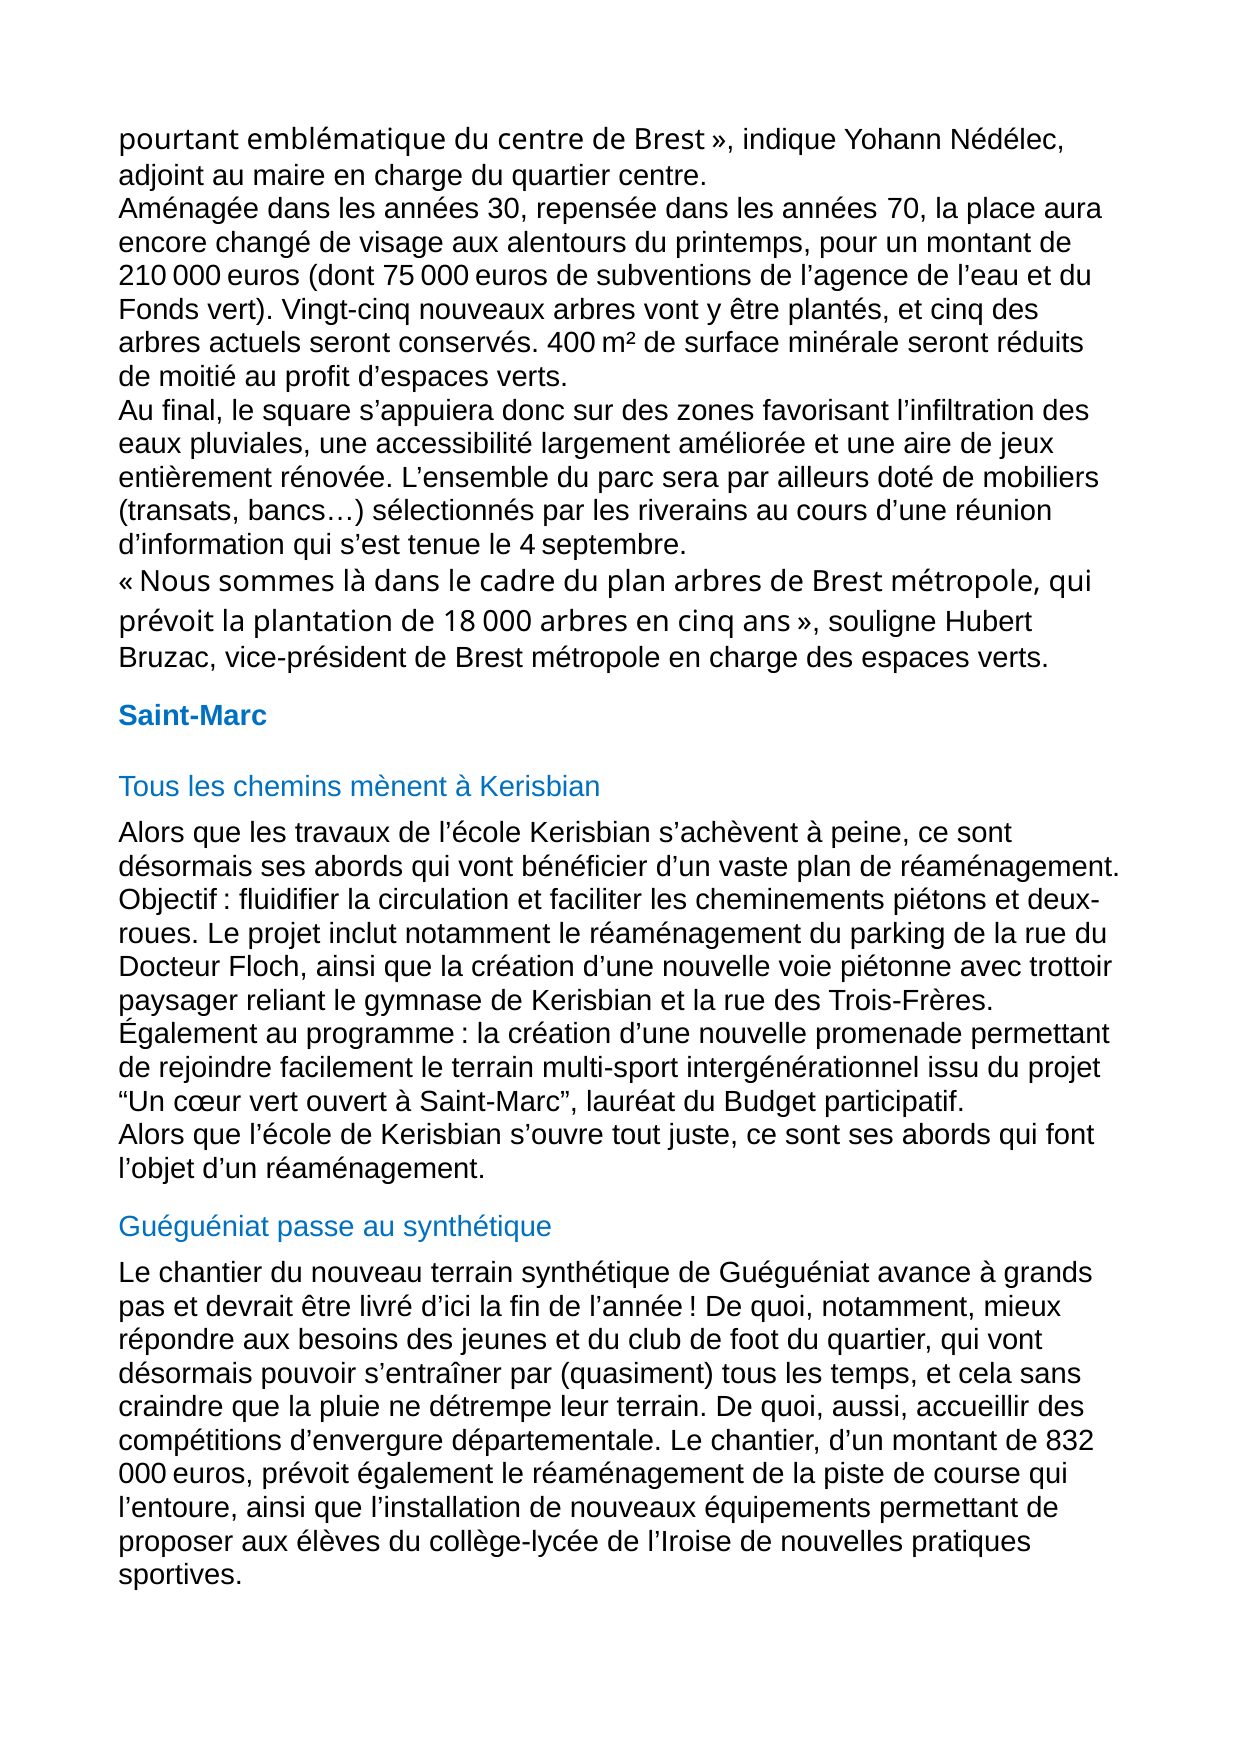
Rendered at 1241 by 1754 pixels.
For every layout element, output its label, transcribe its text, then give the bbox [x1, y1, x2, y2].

text pourtant emblématique du centre de Brest », indique Yohann Nédélec, adjoint au maire en charge du quartier centre. [118, 118, 1122, 191]
subtitle Tous les chemins mènent à Kerisbian [118, 769, 1122, 803]
text « Nous sommes là dans le cadre du plan arbres de Brest métropole, qui prévoit la plantation de 18 000 arbres en cinq ans », souligne Hubert Bruzac, vice-président de Brest métropole en charge des espaces verts. [118, 560, 1122, 673]
text Alors que les travaux de l’école Kerisbian s’achèvent à peine, ce sont désormais ses abords qui vont bénéficier d’un vaste plan de réaménagement. Objectif : fluidifier la circulation et faciliter les cheminements piétons et deux-roues. Le projet inclut notamment le réaménagement du parking de la rue du Docteur Floch, ainsi que la création d’une nouvelle voie piétonne avec trottoir paysager reliant le gymnase de Kerisbian et la rue des Trois-Frères. Également au programme : la création d’une nouvelle promenade permettant de rejoindre facilement le terrain multi-sport intergénérationnel issu du projet “Un cœur vert ouvert à Saint-Marc”, lauréat du Budget participatif. [118, 815, 1122, 1117]
text Au final, le square s’appuiera donc sur des zones favorisant l’infiltration des eaux pluviales, une accessibilité largement améliorée et une aire de jeux entièrement rénovée. L’ensemble du parc sera par ailleurs doté de mobiliers (transats, bancs…) sélectionnés par les riverains au cours d’une réunion d’information qui s’est tenue le 4 septembre. [118, 393, 1122, 560]
text Alors que l’école de Kerisbian s’ouvre tout juste, ce sont ses abords qui font l’objet d’un réaménagement. [118, 1117, 1122, 1184]
subtitle Guéguéniat passe au synthétique [118, 1209, 1122, 1243]
text Le chantier du nouveau terrain synthétique de Guéguéniat avance à grands pas et devrait être livré d’ici la fin de l’année ! De quoi, notamment, mieux répondre aux besoins des jeunes et du club de foot du quartier, qui vont désormais pouvoir s’entraîner par (quasiment) tous les temps, et cela sans craindre que la pluie ne détrempe leur terrain. De quoi, aussi, accueillir des compétitions d’envergure départementale. Le chantier, d’un montant de 832 000 euros, prévoit également le réaménagement de la piste de course qui l’entoure, ainsi que l’installation de nouveaux équipements permettant de proposer aux élèves du collège-lycée de l’Iroise de nouvelles pratiques sportives. [118, 1255, 1122, 1591]
subtitle Saint-Marc [118, 698, 1122, 732]
text Aménagée dans les années 30, repensée dans les années 70, la place aura encore changé de visage aux alentours du printemps, pour un montant de 210 000 euros (dont 75 000 euros de subventions de l’agence de l’eau et du Fonds vert). Vingt-cinq nouveaux arbres vont y être plantés, et cinq des arbres actuels seront conservés. 400 m² de surface minérale seront réduits de moitié au profit d’espaces verts. [118, 191, 1122, 393]
